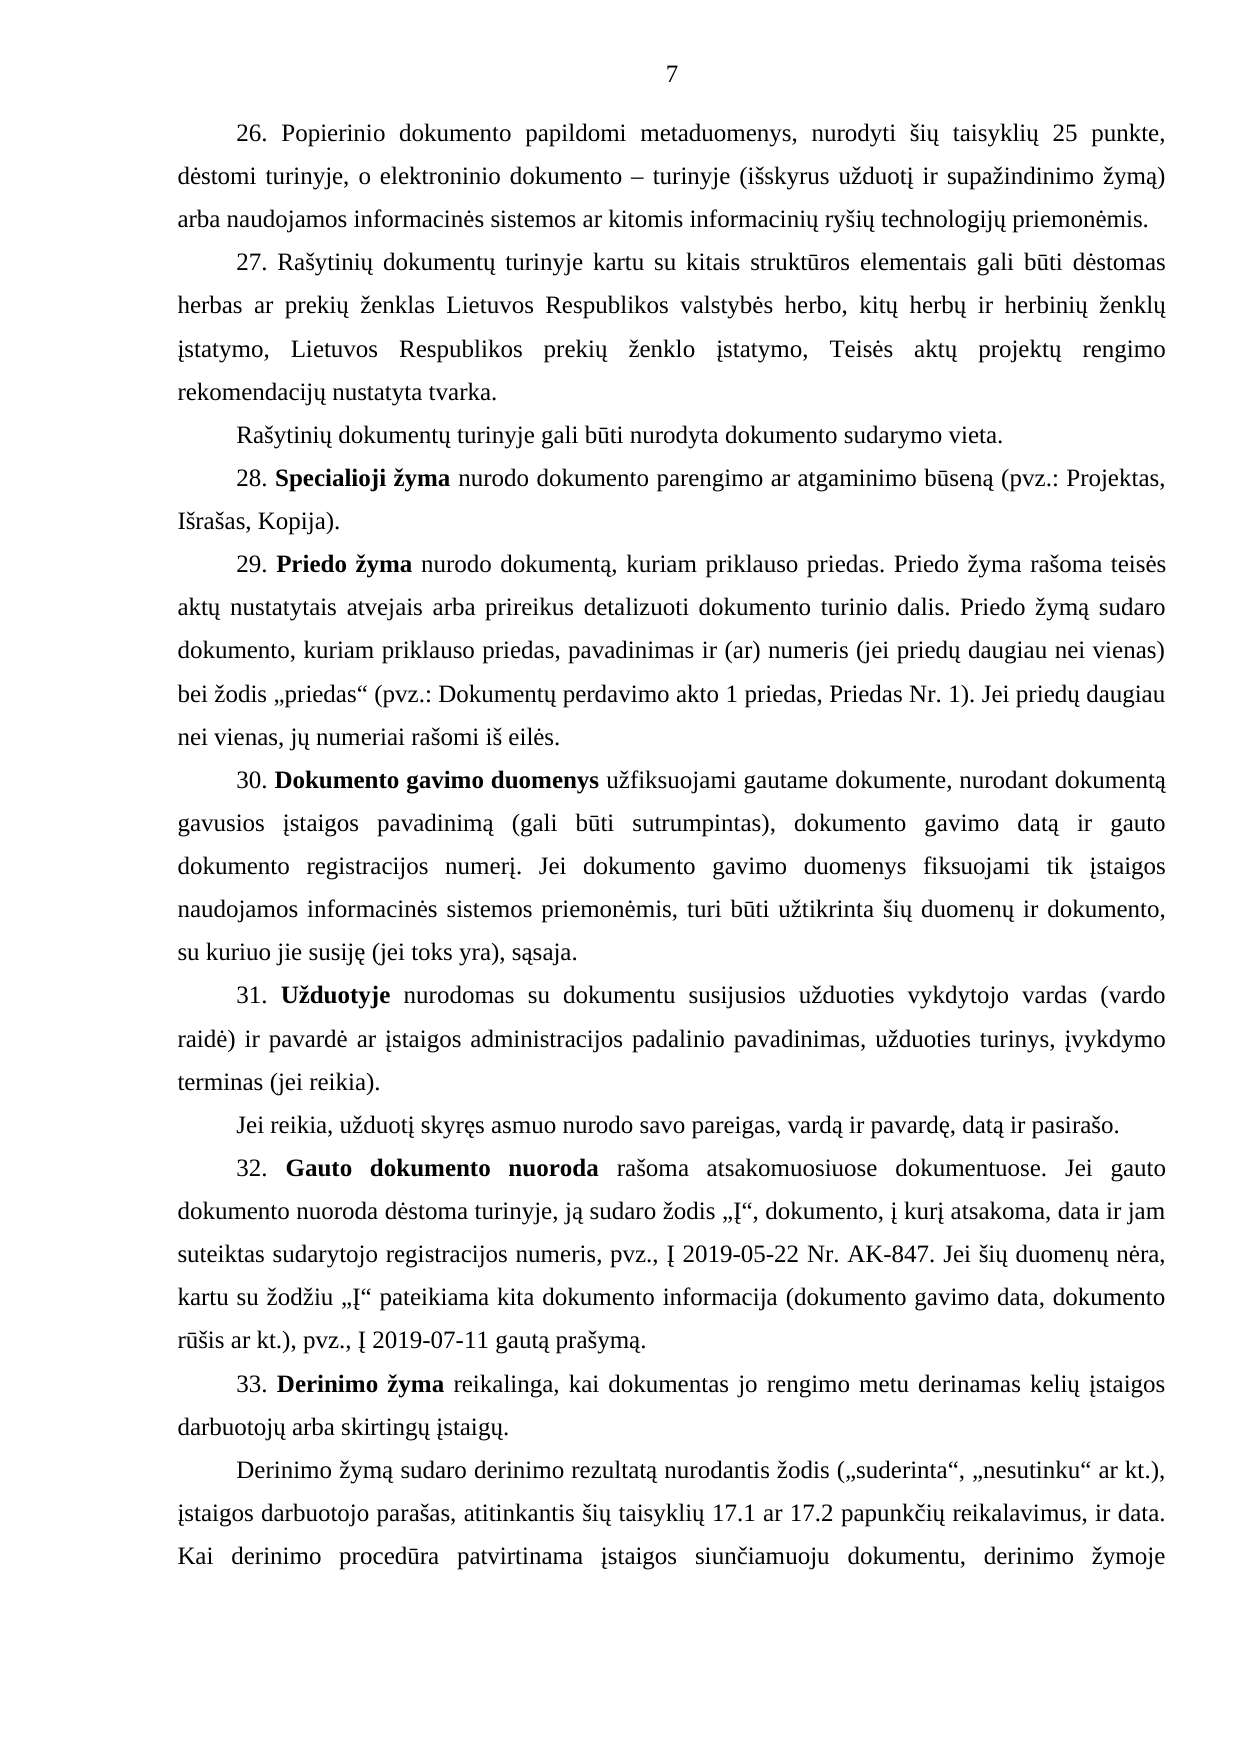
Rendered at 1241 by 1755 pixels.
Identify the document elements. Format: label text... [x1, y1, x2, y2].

text 30. Dokumento gavimo duomenys užfiksuojami gautame dokumente, nurodant dokumentą gavusios įstaigos pavadinimą (gali būti sutrumpintas), dokumento gavimo datą ir gauto dokumento registracijos numerį. Jei dokumento gavimo duomenys fiksuojami tik įstaigos naudojamos informacinės sistemos priemonėmis, turi būti užtikrinta šių duomenų ir dokumento, su kuriuo jie susiję (jei toks yra), sąsaja. [177, 765, 1167, 966]
text Rašytinių dokumentų turinyje gali būti nurodyta dokumento sudarymo vieta. [177, 420, 1167, 449]
text 29. Priedo žyma nurodo dokumentą, kuriam priklauso priedas. Priedo žyma rašoma teisės aktų nustatytais atvejais arba prireikus detalizuoti dokumento turinio dalis. Priedo žymą sudaro dokumento, kuriam priklauso priedas, pavadinimas ir (ar) numeris (jei priedų daugiau nei vienas) bei žodis „priedas“ (pvz.: Dokumentų perdavimo akto 1 priedas, Priedas Nr. 1). Jei priedų daugiau nei vienas, jų numeriai rašomi iš eilės. [177, 549, 1167, 751]
text 33. Derinimo žyma reikalinga, kai dokumentas jo rengimo metu derinamas kelių įstaigos darbuotojų arba skirtingų įstaigų. [177, 1369, 1167, 1441]
text 27. Rašytinių dokumentų turinyje kartu su kitais struktūros elementais gali būti dėstomas herbas ar prekių ženklas Lietuvos Respublikos valstybės herbo, kitų herbų ir herbinių ženklų įstatymo, Lietuvos Respublikos prekių ženklo įstatymo, Teisės aktų projektų rengimo rekomendacijų nustatyta tvarka. [177, 247, 1167, 406]
text Jei reikia, užduotį skyręs asmuo nurodo savo pareigas, vardą ir pavardę, datą ir pasirašo. [177, 1110, 1167, 1139]
text 28. Specialioji žyma nurodo dokumento parengimo ar atgaminimo būseną (pvz.: Projektas, Išrašas, Kopija). [177, 463, 1167, 535]
text 32. Gauto dokumento nuoroda rašoma atsakomuosiuose dokumentuose. Jei gauto dokumento nuoroda dėstoma turinyje, ją sudaro žodis „Į“, dokumento, į kurį atsakoma, data ir jam suteiktas sudarytojo registracijos numeris, pvz., Į 2019-05-22 Nr. AK-847. Jei šių duomenų nėra, kartu su žodžiu „Į“ pateikiama kita dokumento informacija (dokumento gavimo data, dokumento rūšis ar kt.), pvz., Į 2019-07-11 gautą prašymą. [177, 1153, 1167, 1354]
text Derinimo žymą sudaro derinimo rezultatą nurodantis žodis („suderinta“, „nesutinku“ ar kt.), įstaigos darbuotojo parašas, atitinkantis šių taisyklių 17.1 ar 17.2 papunkčių reikalavimus, ir data. Kai derinimo procedūra patvirtinama įstaigos siunčiamuoju dokumentu, derinimo žymoje [177, 1455, 1167, 1570]
text 31. Užduotyje nurodomas su dokumentu susijusios užduoties vykdytojo vardas (vardo raidė) ir pavardė ar įstaigos administracijos padalinio pavadinimas, užduoties turinys, įvykdymo terminas (jei reikia). [177, 981, 1167, 1096]
text 26. Popierinio dokumento papildomi metaduomenys, nurodyti šių taisyklių 25 punkte, dėstomi turinyje, o elektroninio dokumento – turinyje (išskyrus užduotį ir supažindinimo žymą) arba naudojamos informacinės sistemos ar kitomis informacinių ryšių technologijų priemonėmis. [177, 118, 1167, 233]
